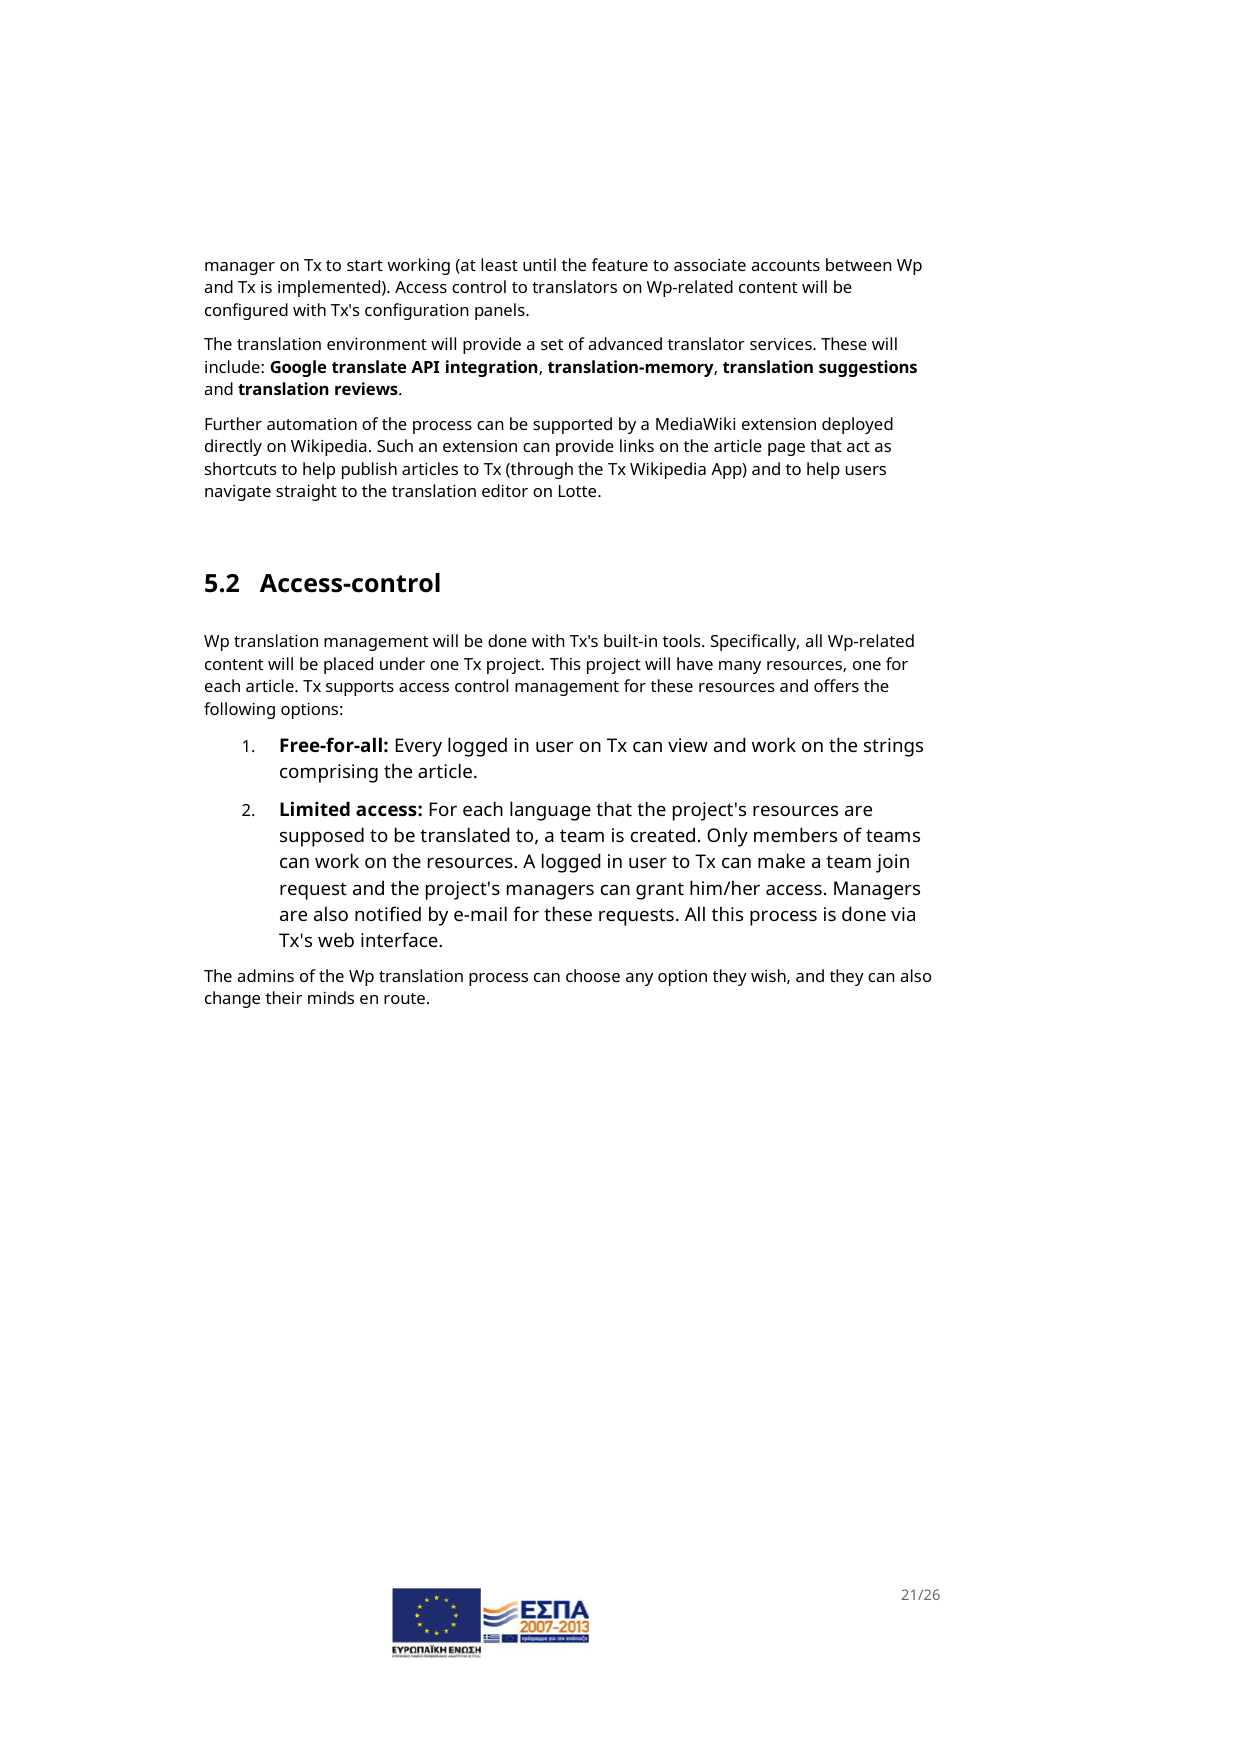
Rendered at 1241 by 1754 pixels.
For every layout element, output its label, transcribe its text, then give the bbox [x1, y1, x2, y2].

text manager on Tx to start working (at least until the feature to associate accounts between Wp and Tx is implemented). Access control to translators on Wp-related content will be configured with Tx's configuration panels. [204, 253, 940, 321]
list Limited access: For each language that the project's resources are supposed to be translated to, a team is created. Only members of teams can work on the resources. A logged in user to Tx can make a team join request and the project's managers can grant him/her access. Managers are also notified by e-mail for these requests. All this process is done via Tx's web interface. [241, 796, 940, 952]
subtitle Access-control [204, 566, 940, 599]
picture [391, 1588, 589, 1659]
text The translation environment will provide a set of advanced translator services. These will include: Google translate API integration, translation-memory, translation suggestions and translation reviews. [204, 333, 940, 401]
text Wp translation management will be done with Tx's built-in tools. Specifically, all Wp-related content will be placed under one Tx project. This project will have many resources, one for each article. Tx supports access control management for these resources and offers the following options: [204, 630, 940, 720]
text Further automation of the process can be supported by a MediaWiki extension deployed directly on Wikipedia. Such an extension can provide links on the article page that act as shortcuts to help publish articles to Tx (through the Tx Wikipedia App) and to help users navigate straight to the translation editor on Lotte. [204, 412, 940, 502]
text The admins of the Wp translation process can choose any option they wish, and they can also change their minds en route. [204, 964, 940, 1009]
list Free-for-all: Every logged in user on Tx can view and work on the strings comprising the article. [241, 732, 940, 784]
